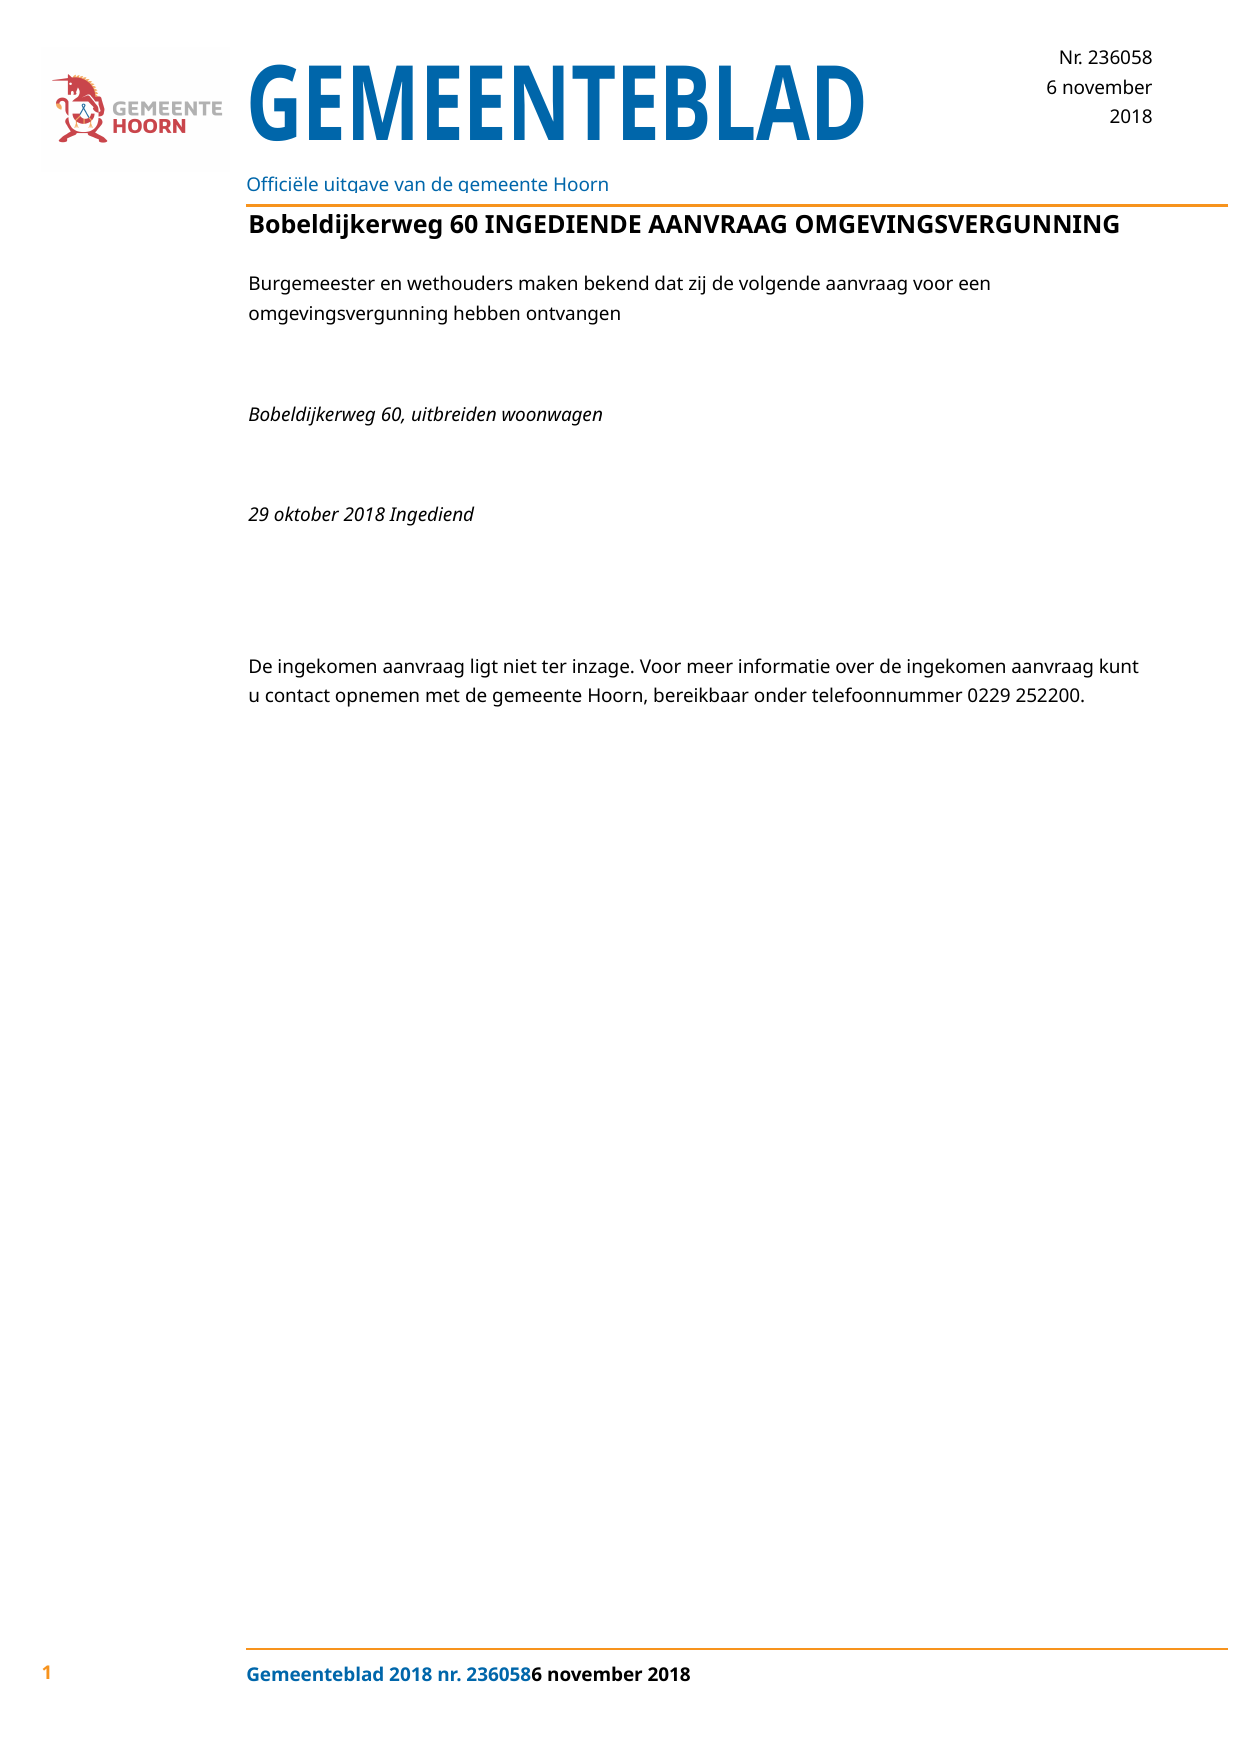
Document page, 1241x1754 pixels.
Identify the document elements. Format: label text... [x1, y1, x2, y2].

text Bobeldijkerweg 60 INGEDIENDE AANVRAAG OMGEVINGSVERGUNNING [248, 207, 1152, 241]
text 29 oktober 2018 Ingediend [248, 502, 1152, 527]
text De ingekomen aanvraag ligt niet ter inzage. Voor meer informatie over de ingekomen aanvraag kunt u contact opnemen met de gemeente Hoorn, bereikbaar onder telefoonnummer 0229 252200. [248, 653, 1152, 708]
text Bobeldijkerweg 60, uitbreiden woonwagen [248, 401, 1152, 426]
text Burgemeester en wethouders maken bekend dat zij de volgende aanvraag voor een omgevingsvergunning hebben ontvangen [248, 270, 1152, 326]
picture [41, 47, 231, 172]
